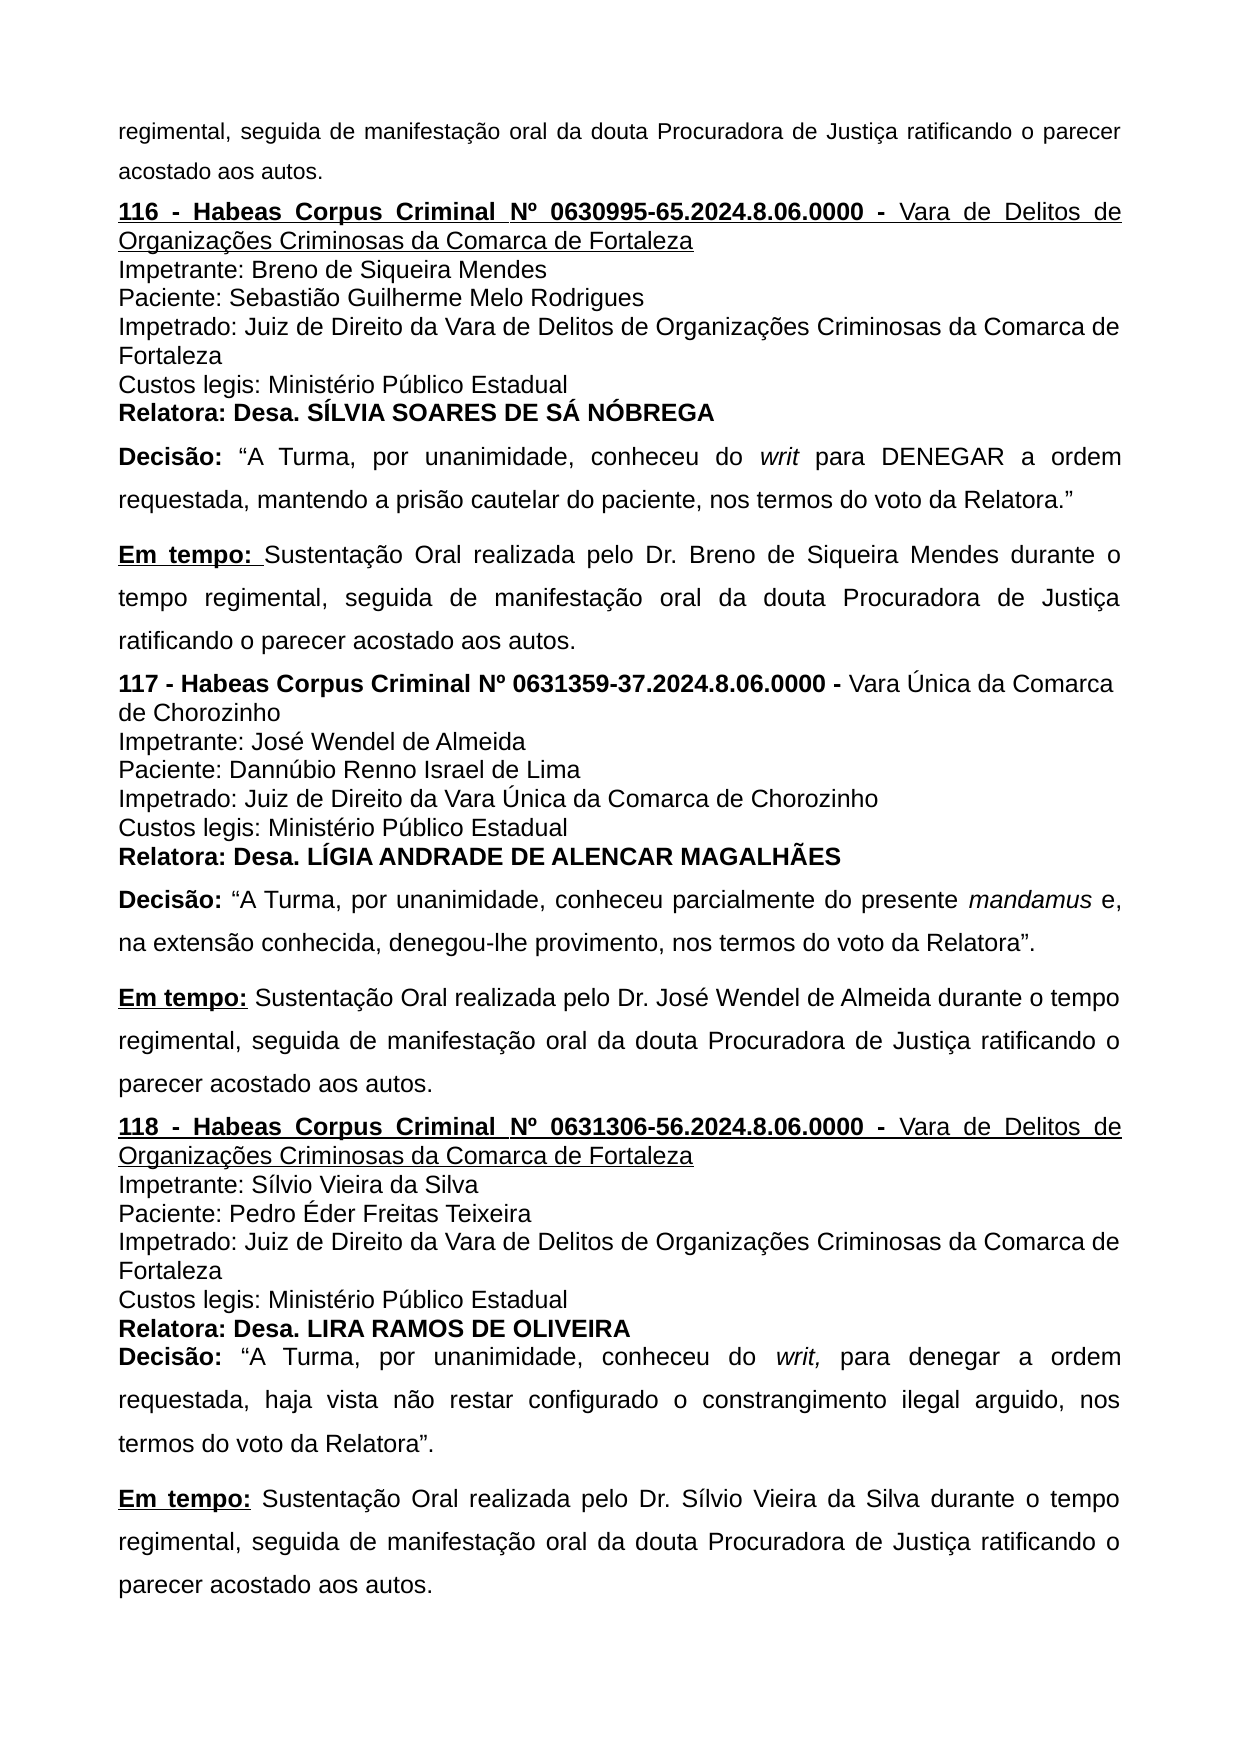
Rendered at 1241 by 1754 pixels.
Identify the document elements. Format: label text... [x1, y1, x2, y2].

text Custos legis: Ministério Público Estadual [118, 369, 1122, 398]
text Relatora: Desa. LÍGIA ANDRADE DE ALENCAR MAGALHÃES [118, 842, 1122, 870]
text Decisão: “A Turma, por unanimidade, conheceu parcialmente do presente mandamus e, na extensão conhecida, denegou-lhe provimento, nos termos do voto da Relatora”. [118, 885, 1122, 957]
text Paciente: Sebastião Guilherme Melo Rodrigues [118, 283, 1122, 312]
text Organizações Criminosas da Comarca de Fortaleza [118, 223, 1122, 254]
text Relatora: Desa. LIRA RAMOS DE OLIVEIRA [118, 1313, 1122, 1342]
text Em tempo: Sustentação Oral realizada pelo Dr. José Wendel de Almeida durante o tempo regimental, seguida de manifestação oral da douta Procuradora de Justiça ratificando o parecer acostado aos autos. [118, 983, 1122, 1098]
text Em tempo: Sustentação Oral realizada pelo Dr. Sílvio Vieira da Silva durante o tempo regimental, seguida de manifestação oral da douta Procuradora de Justiça ratificando o parecer acostado aos autos. [118, 1484, 1122, 1599]
text Impetrante: José Wendel de Almeida [118, 727, 1122, 755]
text Paciente: Dannúbio Renno Israel de Lima [118, 755, 1122, 784]
text Organizações Criminosas da Comarca de Fortaleza [118, 1138, 1122, 1170]
text Em tempo: Sustentação Oral realizada pelo Dr. Breno de Siqueira Mendes durante o tempo regimental, seguida de manifestação oral da douta Procuradora de Justiça ratificando o parecer acostado aos autos. [118, 540, 1122, 655]
text Relatora: Desa. SÍLVIA SOARES DE SÁ NÓBREGA [118, 398, 1122, 427]
text Decisão: “A Turma, por unanimidade, conheceu do writ para DENEGAR a ordem requestada, mantendo a prisão cautelar do paciente, nos termos do voto da Relatora.” [118, 441, 1122, 513]
text 118 - Habeas Corpus Criminal Nº 0631306-56.2024.8.06.0000 - Vara de Delitos de [118, 1112, 1122, 1137]
text Impetrante: Sílvio Vieira da Silva [118, 1170, 1122, 1198]
text regimental, seguida de manifestação oral da douta Procuradora de Justiça ratificando o parecer acostado aos autos. [118, 118, 1122, 184]
text 116 - Habeas Corpus Criminal Nº 0630995-65.2024.8.06.0000 - Vara de Delitos de [118, 197, 1122, 222]
text Impetrante: Breno de Siqueira Mendes [118, 254, 1122, 283]
text Decisão: “A Turma, por unanimidade, conheceu do writ, para denegar a ordem requestada, haja vista não restar configurado o constrangimento ilegal arguido, nos termos do voto da Relatora”. [118, 1342, 1122, 1457]
text Custos legis: Ministério Público Estadual [118, 813, 1122, 842]
text Custos legis: Ministério Público Estadual [118, 1285, 1122, 1313]
text Impetrado: Juiz de Direito da Vara de Delitos de Organizações Criminosas da Comarca de Fortaleza [118, 1227, 1122, 1285]
text 117 - Habeas Corpus Criminal Nº 0631359-37.2024.8.06.0000 - Vara Única da Comarca de Chorozinho [118, 669, 1122, 727]
text Impetrado: Juiz de Direito da Vara Única da Comarca de Chorozinho [118, 784, 1122, 813]
text Paciente: Pedro Éder Freitas Teixeira [118, 1198, 1122, 1227]
text Impetrado: Juiz de Direito da Vara de Delitos de Organizações Criminosas da Comarca de Fortaleza [118, 312, 1122, 369]
